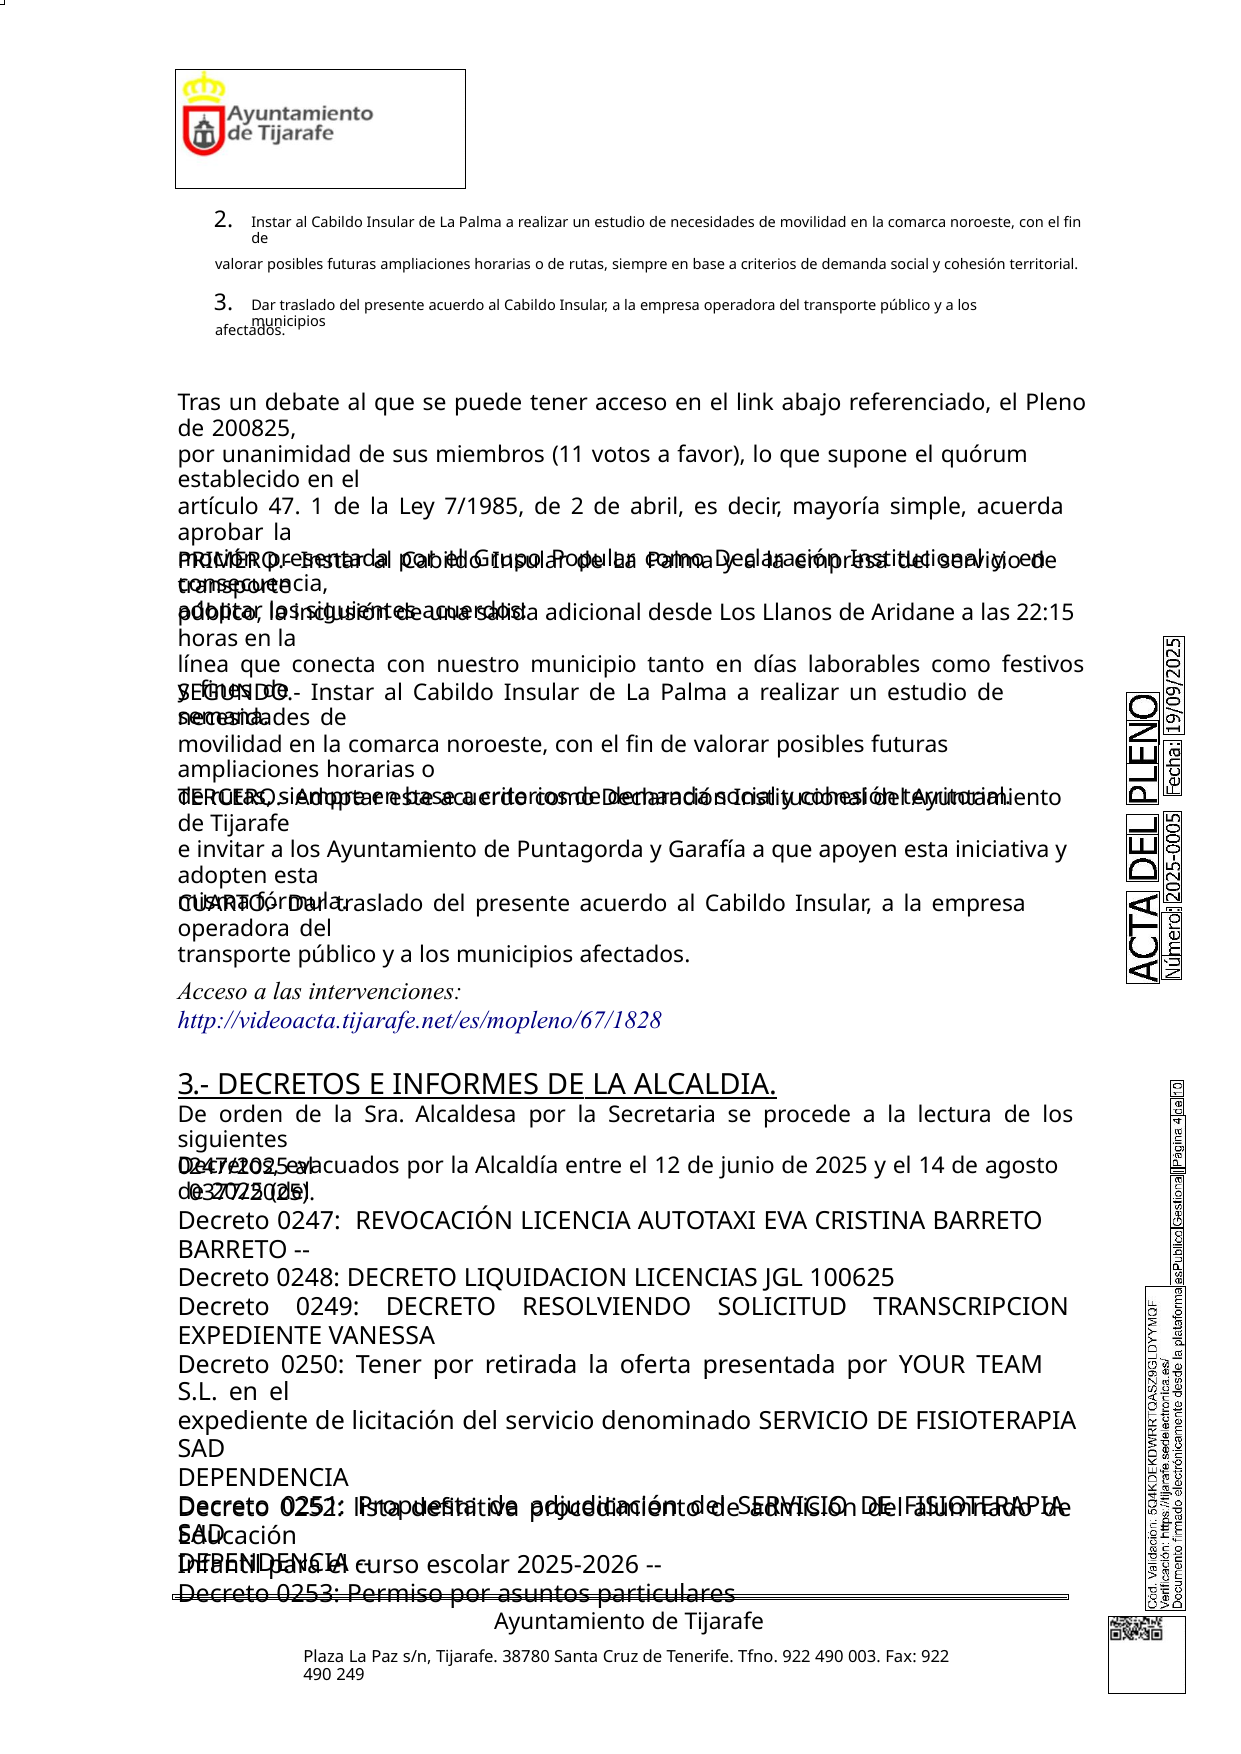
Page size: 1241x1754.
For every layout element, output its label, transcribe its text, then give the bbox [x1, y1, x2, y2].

picture [1127, 693, 1159, 720]
text Decreto 0249: DECRETO RESOLVIENDO SOLICITUD TRANSCRIPCION [177, 1293, 1088, 1321]
text 2. [214, 207, 258, 233]
text Acceso a las intervenciones: [177, 977, 687, 1005]
text BARRETO -- [177, 1236, 1088, 1264]
picture [1127, 721, 1158, 763]
picture [1162, 913, 1181, 955]
text http://videoacta.tijarafe.net/es/mopleno/67/1828 [177, 1006, 687, 1034]
text Decreto 0250: Tener por retirada la oferta presentada por YOUR TEAM S.L. en el [177, 1351, 1088, 1406]
text 0 [177, 1154, 189, 1180]
text Plaza La Paz s/n, Tijarafe. 38780 Santa Cruz de Tenerife. Tfno. 922 490 003. Fax: 922 490 249 [303, 1647, 962, 1684]
text expediente de licitación del servicio denominado SERVICIO DE FISIOTERAPIA SAD [177, 1407, 1088, 1463]
picture [1171, 1116, 1185, 1167]
picture [1171, 1176, 1183, 1227]
text DEPENDENCIA [177, 1464, 1088, 1492]
text Decreto 0252: lista definitiva procedimiento de admisión del alumnado de Educación [177, 1495, 1088, 1550]
text Ayuntamiento de Tijarafe [494, 1609, 771, 1634]
text .- DECRETOS E INFORMES DE LA ALCALDIA. [192, 1068, 855, 1101]
picture [1127, 764, 1158, 804]
text Decreto 0253: Permiso por asuntos particulares [177, 1580, 1088, 1608]
text CUARTO.- Dar traslado del presente acuerdo al Cabildo Insular, a la empresa operadora del [177, 891, 1088, 942]
text Decretos, evacuados por la Alcaldía entre el 12 de junio de 2025 y el 14 de agosto de 2025 (del [177, 1153, 1088, 1204]
picture [1162, 956, 1181, 979]
picture [1127, 892, 1159, 983]
text Decreto 0248: DECRETO LIQUIDACION LICENCIAS JGL 100625 [177, 1265, 1088, 1292]
text movilidad en la comarca noroeste, con el fin de valorar posibles futuras ampliaciones horarias o [177, 732, 1088, 783]
picture [1171, 1169, 1185, 1173]
picture [1161, 908, 1182, 912]
text valorar posibles futuras ampliaciones horarias o de rutas, siempre en base a criterios de demanda social y cohesión territorial. [215, 256, 1086, 272]
text 0 [180, 1159, 187, 1172]
text 247/2025 al 0377/2025). [189, 1154, 440, 1205]
text 3 [177, 1068, 192, 1097]
text transporte público y a los municipios afectados. [177, 942, 1088, 968]
picture [1171, 1081, 1183, 1096]
picture [1164, 741, 1181, 795]
text TERCERO.- Adoptar este acuerdo como Declaración Institucional del Ayuntamiento de Tijarafe [177, 785, 1088, 836]
text De orden de la Sra. Alcaldesa por la Secretaria se procede a la lectura de los siguientes [177, 1102, 1088, 1153]
picture [1127, 815, 1158, 834]
picture [176, 70, 465, 188]
picture [1127, 835, 1158, 881]
text e invitar a los Ayuntamiento de Puntagorda y Garafía a que apoyen esta iniciativa y adopten esta [177, 837, 1088, 888]
text por unanimidad de sus miembros (11 votos a favor), lo que supone el quórum establecido en el [177, 442, 1088, 493]
picture [1171, 1099, 1183, 1115]
text afectados. [215, 323, 307, 339]
text Decreto 0247: REVOCACIÓN LICENCIA AUTOTAXI EVA CRISTINA BARRETO [177, 1207, 1088, 1235]
picture [1164, 637, 1184, 734]
text PRIMERO.- Instar al Cabildo Insular de La Palma y a la empresa del servicio de transporte [177, 548, 1089, 599]
text público, la inclusión de una salida adicional desde Los Llanos de Aridane a las 22:15 horas en la [177, 600, 1089, 651]
text Dar traslado del presente acuerdo al Cabildo Insular, a la empresa operadora del transporte público y a los municipios [251, 298, 1038, 330]
picture [1146, 1287, 1185, 1610]
text EXPEDIENTE VANESSA [177, 1322, 1088, 1350]
text Tras un debate al que se puede tener acceso en el link abajo referenciado, el Pleno de 200825, [177, 390, 1088, 441]
picture [1145, 1229, 1186, 1286]
text línea que conecta con nuestro municipio tanto en días laborables como festivos y fines de [177, 652, 1089, 703]
text Instar al Cabildo Insular de La Palma a realizar un estudio de necesidades de movilidad en la comarca noroeste, con el fin de [251, 215, 1086, 247]
text artículo 47. 1 de la Ley 7/1985, de 2 de abril, es decir, mayoría simple, acuerda aprobar la [177, 494, 1088, 545]
picture [1109, 1617, 1185, 1693]
text SEGUNDO.- Instar al Cabildo Insular de La Palma a realizar un estudio de necesidades de [177, 680, 1088, 731]
picture [1164, 812, 1181, 902]
text 3. [214, 290, 258, 316]
text Infantil para el curso escolar 2025-2026 -- [177, 1551, 1088, 1579]
